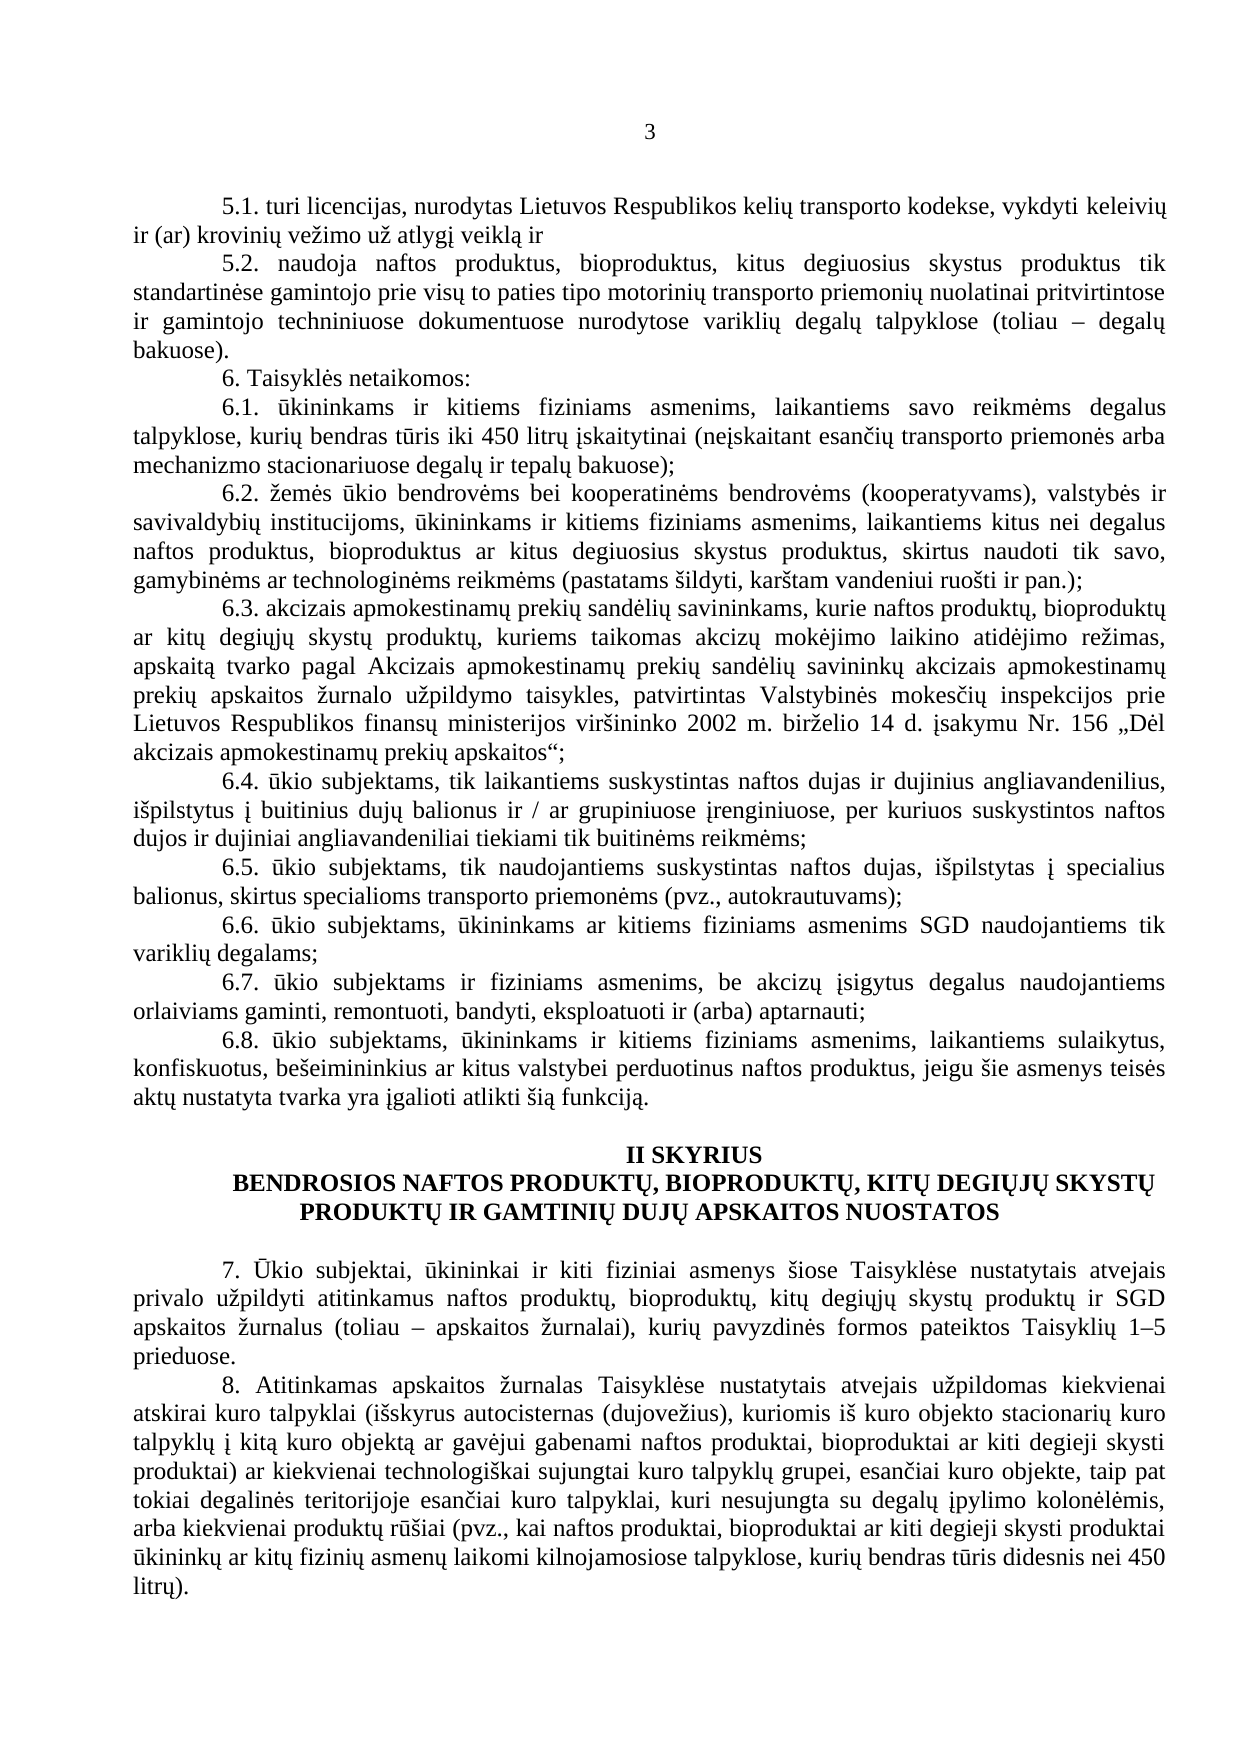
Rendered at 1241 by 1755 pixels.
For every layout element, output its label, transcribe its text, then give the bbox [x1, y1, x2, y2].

text 5.2. naudoja naftos produktus, bioproduktus, kitus degiuosius skystus produktus tik standartinėse gamintojo prie visų to paties tipo motorinių transporto priemonių nuolatinai pritvirtintose ir gamintojo techniniuose dokumentuose nurodytose variklių degalų talpyklose (toliau – degalų bakuose). [133, 248, 1167, 363]
text II SKYRIUS [133, 1140, 1167, 1168]
text 6.6. ūkio subjektams, ūkininkams ar kitiems fiziniams asmenims SGD naudojantiems tik variklių degalams; [133, 910, 1167, 967]
text 6.3. akcizais apmokestinamų prekių sandėlių savininkams, kurie naftos produktų, bioproduktų ar kitų degiųjų skystų produktų, kuriems taikomas akcizų mokėjimo laikino atidėjimo režimas, apskaitą tvarko pagal Akcizais apmokestinamų prekių sandėlių savininkų akcizais apmokestinamų prekių apskaitos žurnalo užpildymo taisykles, patvirtintas Valstybinės mokesčių inspekcijos prie Lietuvos Respublikos finansų ministerijos viršininko 2002 m. birželio 14 d. įsakymu Nr. 156 „Dėl akcizais apmokestinamų prekių apskaitos“; [133, 593, 1167, 766]
text 6. Taisyklės netaikomos: [133, 363, 1167, 392]
text 6.8. ūkio subjektams, ūkininkams ir kitiems fiziniams asmenims, laikantiems sulaikytus, konfiskuotus, bešeimininkius ar kitus valstybei perduotinus naftos produktus, jeigu šie asmenys teisės aktų nustatyta tvarka yra įgalioti atlikti šią funkciją. [133, 1025, 1167, 1111]
text 6.1. ūkininkams ir kitiems fiziniams asmenims, laikantiems savo reikmėms degalus talpyklose, kurių bendras tūris iki 450 litrų įskaitytinai (neįskaitant esančių transporto priemonės arba mechanizmo stacionariuose degalų ir tepalų bakuose); [133, 392, 1167, 478]
text 5.1. turi licencijas, nurodytas Lietuvos Respublikos kelių transporto kodekse, vykdyti keleivių ir (ar) krovinių vežimo už atlygį veiklą ir [133, 191, 1167, 248]
text 8. Atitinkamas apskaitos žurnalas Taisyklėse nustatytais atvejais užpildomas kiekvienai atskirai kuro talpyklai (išskyrus autocisternas (dujovežius), kuriomis iš kuro objekto stacionarių kuro talpyklų į kitą kuro objektą ar gavėjui gabenami naftos produktai, bioproduktai ar kiti degieji skysti produktai) ar kiekvienai technologiškai sujungtai kuro talpyklų grupei, esančiai kuro objekte, taip pat tokiai degalinės teritorijoje esančiai kuro talpyklai, kuri nesujungta su degalų įpylimo kolonėlėmis, arba kiekvienai produktų rūšiai (pvz., kai naftos produktai, bioproduktai ar kiti degieji skysti produktai ūkininkų ar kitų fizinių asmenų laikomi kilnojamosiose talpyklose, kurių bendras tūris didesnis nei 450 litrų). [133, 1370, 1167, 1600]
text 6.7. ūkio subjektams ir fiziniams asmenims, be akcizų įsigytus degalus naudojantiems orlaiviams gaminti, remontuoti, bandyti, eksploatuoti ir (arba) aptarnauti; [133, 967, 1167, 1025]
text 6.4. ūkio subjektams, tik laikantiems suskystintas naftos dujas ir dujinius angliavandenilius, išpilstytus į buitinius dujų balionus ir / ar grupiniuose įrenginiuose, per kuriuos suskystintos naftos dujos ir dujiniai angliavandeniliai tiekiami tik buitinėms reikmėms; [133, 766, 1167, 852]
text BENDROSIOS NAFTOS PRODUKTŲ, BIOPRODUKTŲ, KITŲ DEGIŲJŲ SKYSTŲ PRODUKTŲ IR GAMTINIŲ DUJŲ APSKAITOS NUOSTATOS [133, 1168, 1167, 1226]
text 6.2. žemės ūkio bendrovėms bei kooperatinėms bendrovėms (kooperatyvams), valstybės ir savivaldybių institucijoms, ūkininkams ir kitiems fiziniams asmenims, laikantiems kitus nei degalus naftos produktus, bioproduktus ar kitus degiuosius skystus produktus, skirtus naudoti tik savo, gamybinėms ar technologinėms reikmėms (pastatams šildyti, karštam vandeniui ruošti ir pan.); [133, 478, 1167, 593]
text 6.5. ūkio subjektams, tik naudojantiems suskystintas naftos dujas, išpilstytas į specialius balionus, skirtus specialioms transporto priemonėms (pvz., autokrautuvams); [133, 852, 1167, 910]
text 7. Ūkio subjektai, ūkininkai ir kiti fiziniai asmenys šiose Taisyklėse nustatytais atvejais privalo užpildyti atitinkamus naftos produktų, bioproduktų, kitų degiųjų skystų produktų ir SGD apskaitos žurnalus (toliau – apskaitos žurnalai), kurių pavyzdinės formos pateiktos Taisyklių 1–5 prieduose. [133, 1255, 1167, 1370]
